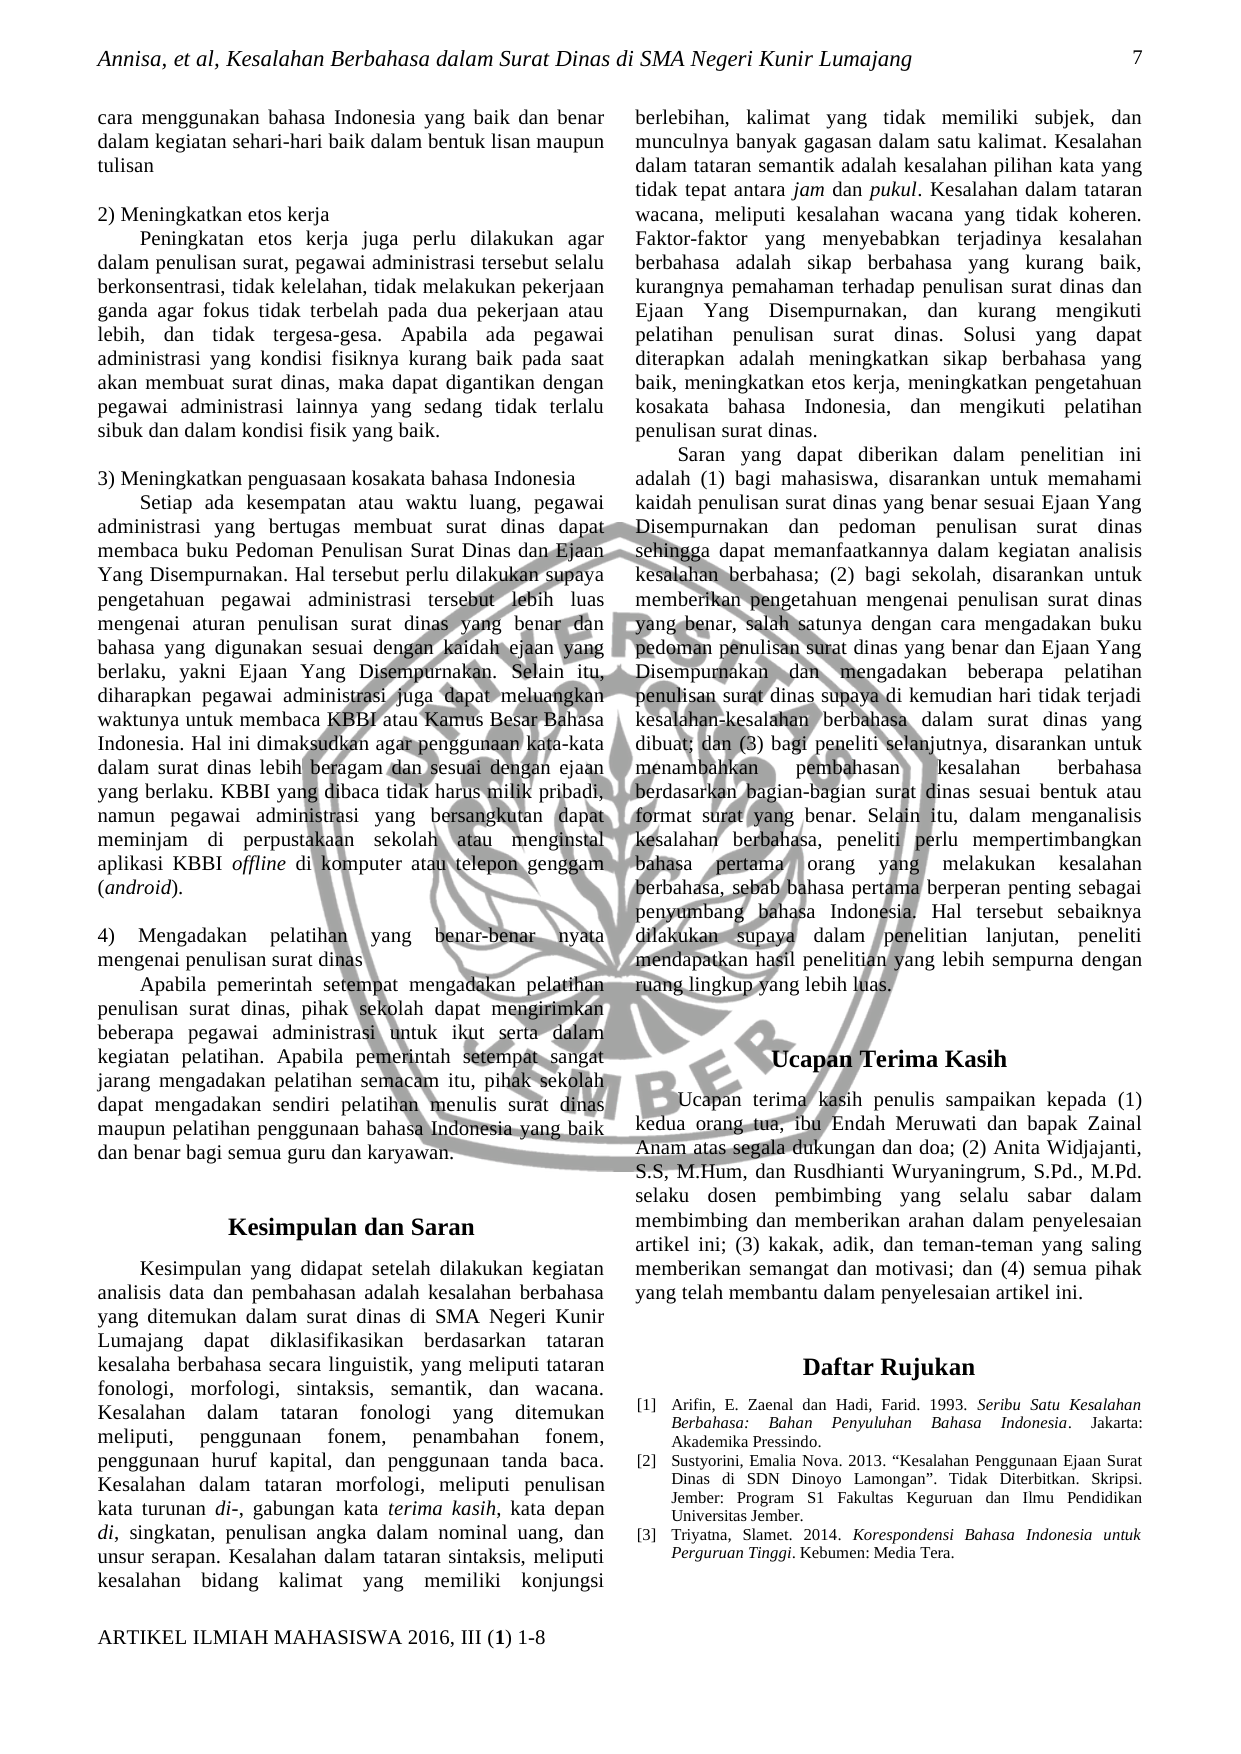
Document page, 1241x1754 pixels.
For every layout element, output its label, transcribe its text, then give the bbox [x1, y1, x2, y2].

text cara menggunakan bahasa Indonesia yang baik dan benar dalam kegiatan sehari-hari baik dalam bentuk lisan maupun tulisan [97, 105, 605, 177]
text [3] Triyatna, Slamet. 2014. Korespondensi Bahasa Indonesia untuk Perguruan Tinggi. Kebumen: Media Tera. [637, 1525, 1143, 1562]
text Kesimpulan dan Saran [97, 1212, 605, 1241]
text Ucapan Terima Kasih [635, 1043, 1143, 1073]
text Ucapan terima kasih penulis sampaikan kepada (1) kedua orang tua, ibu Endah Meruwati dan bapak Zainal Anam atas segala dukungan dan doa; (2) Anita Widjajanti, S.S, M.Hum, dan Rusdhianti Wuryaningrum, S.Pd., M.Pd. selaku dosen pembimbing yang selalu sabar dalam membimbing dan memberikan arahan dalam penyelesaian artikel ini; (3) kakak, adik, dan teman-teman yang saling memberikan semangat dan motivasi; dan (4) semua pihak yang telah membantu dalam penyelesaian artikel ini. [635, 1087, 1143, 1304]
picture [229, 447, 1011, 1246]
text [1] Arifin, E. Zaenal dan Hadi, Farid. 1993. Seribu Satu Kesalahan Berbahasa: Bahan Penyuluhan Bahasa Indonesia. Jakarta: Akademika Pressindo. [637, 1395, 1143, 1451]
text Saran yang dapat diberikan dalam penelitian ini adalah (1) bagi mahasiswa, disarankan untuk memahami kaidah penulisan surat dinas yang benar sesuai Ejaan Yang Disempurnakan dan pedoman penulisan surat dinas sehingga dapat memanfaatkannya dalam kegiatan analisis kesalahan berbahasa; (2) bagi sekolah, disarankan untuk memberikan pengetahuan mengenai penulisan surat dinas yang benar, salah satunya dengan cara mengadakan buku pedoman penulisan surat dinas yang benar dan Ejaan Yang Disempurnakan dan mengadakan beberapa pelatihan penulisan surat dinas supaya di kemudian hari tidak terjadi kesalahan-kesalahan berbahasa dalam surat dinas yang dibuat; dan (3) bagi peneliti selanjutnya, disarankan untuk menambahkan pembahasan kesalahan berbahasa berdasarkan bagian-bagian surat dinas sesuai bentuk atau format surat yang benar. Selain itu, dalam menganalisis kesalahan berbahasa, peneliti perlu mempertimbangkan bahasa pertama orang yang melakukan kesalahan berbahasa, sebab bahasa pertama berperan penting sebagai penyumbang bahasa Indonesia. Hal tersebut sebaiknya dilakukan supaya dalam penelitian lanjutan, peneliti mendapatkan hasil penelitian yang lebih sempurna dengan ruang lingkup yang lebih luas. [635, 442, 1143, 995]
text Daftar Rujukan [635, 1352, 1143, 1381]
text berlebihan, kalimat yang tidak memiliki subjek, dan munculnya banyak gagasan dalam satu kalimat. Kesalahan dalam tataran semantik adalah kesalahan pilihan kata yang tidak tepat antara jam dan pukul. Kesalahan dalam tataran wacana, meliputi kesalahan wacana yang tidak koheren. Faktor-faktor yang menyebabkan terjadinya kesalahan berbahasa adalah sikap berbahasa yang kurang baik, kurangnya pemahaman terhadap penulisan surat dinas dan Ejaan Yang Disempurnakan, dan kurang mengikuti pelatihan penulisan surat dinas. Solusi yang dapat diterapkan adalah meningkatkan sikap berbahasa yang baik, meningkatkan etos kerja, meningkatkan pengetahuan kosakata bahasa Indonesia, dan mengikuti pelatihan penulisan surat dinas. [635, 105, 1143, 442]
text 3) Meningkatkan penguasaan kosakata bahasa Indonesia [97, 466, 605, 490]
text Setiap ada kesempatan atau waktu luang, pegawai administrasi yang bertugas membuat surat dinas dapat membaca buku Pedoman Penulisan Surat Dinas dan Ejaan Yang Disempurnakan. Hal tersebut perlu dilakukan supaya pengetahuan pegawai administrasi tersebut lebih luas mengenai aturan penulisan surat dinas yang benar dan bahasa yang digunakan sesuai dengan kaidah ejaan yang berlaku, yakni Ejaan Yang Disempurnakan. Selain itu, diharapkan pegawai administrasi juga dapat meluangkan waktunya untuk membaca KBBI atau Kamus Besar Bahasa Indonesia. Hal ini dimaksudkan agar penggunaan kata-kata dalam surat dinas lebih beragam dan sesuai dengan ejaan yang berlaku. KBBI yang dibaca tidak harus milik pribadi, namun pegawai administrasi yang bersangkutan dapat meminjam di perpustakaan sekolah atau menginstal aplikasi KBBI offline di komputer atau telepon genggam (android). [97, 490, 605, 899]
text [2] Sustyorini, Emalia Nova. 2013. “Kesalahan Penggunaan Ejaan Surat Dinas di SDN Dinoyo Lamongan”. Tidak Diterbitkan. Skripsi. Jember: Program S1 Fakultas Keguruan dan Ilmu Pendidikan Universitas Jember. [637, 1451, 1143, 1525]
text Apabila pemerintah setempat mengadakan pelatihan penulisan surat dinas, pihak sekolah dapat mengirimkan beberapa pegawai administrasi untuk ikut serta dalam kegiatan pelatihan. Apabila pemerintah setempat sangat jarang mengadakan pelatihan semacam itu, pihak sekolah dapat mengadakan sendiri pelatihan menulis surat dinas maupun pelatihan penggunaan bahasa Indonesia yang baik dan benar bagi semua guru dan karyawan. [97, 971, 605, 1164]
text Peningkatan etos kerja juga perlu dilakukan agar dalam penulisan surat, pegawai administrasi tersebut selalu berkonsentrasi, tidak kelelahan, tidak melakukan pekerjaan ganda agar fokus tidak terbelah pada dua pekerjaan atau lebih, dan tidak tergesa-gesa. Apabila ada pegawai administrasi yang kondisi fisiknya kurang baik pada saat akan membuat surat dinas, maka dapat digantikan dengan pegawai administrasi lainnya yang sedang tidak terlalu sibuk dan dalam kondisi fisik yang baik. [97, 225, 605, 442]
text 2) Meningkatkan etos kerja [97, 201, 605, 225]
text Kesimpulan yang didapat setelah dilakukan kegiatan analisis data dan pembahasan adalah kesalahan berbahasa yang ditemukan dalam surat dinas di SMA Negeri Kunir Lumajang dapat diklasifikasikan berdasarkan tataran kesalaha berbahasa secara linguistik, yang meliputi tataran fonologi, morfologi, sintaksis, semantik, dan wacana. Kesalahan dalam tataran fonologi yang ditemukan meliputi, penggunaan fonem, penambahan fonem, penggunaan huruf kapital, dan penggunaan tanda baca. Kesalahan dalam tataran morfologi, meliputi penulisan kata turunan di-, gabungan kata terima kasih, kata depan di, singkatan, penulisan angka dalam nominal uang, dan unsur serapan. Kesalahan dalam tataran sintaksis, meliputi kesalahan bidang kalimat yang memiliki konjungsi [97, 1256, 605, 1592]
text 4) Mengadakan pelatihan yang benar-benar nyata mengenai penulisan surat dinas [97, 923, 605, 971]
